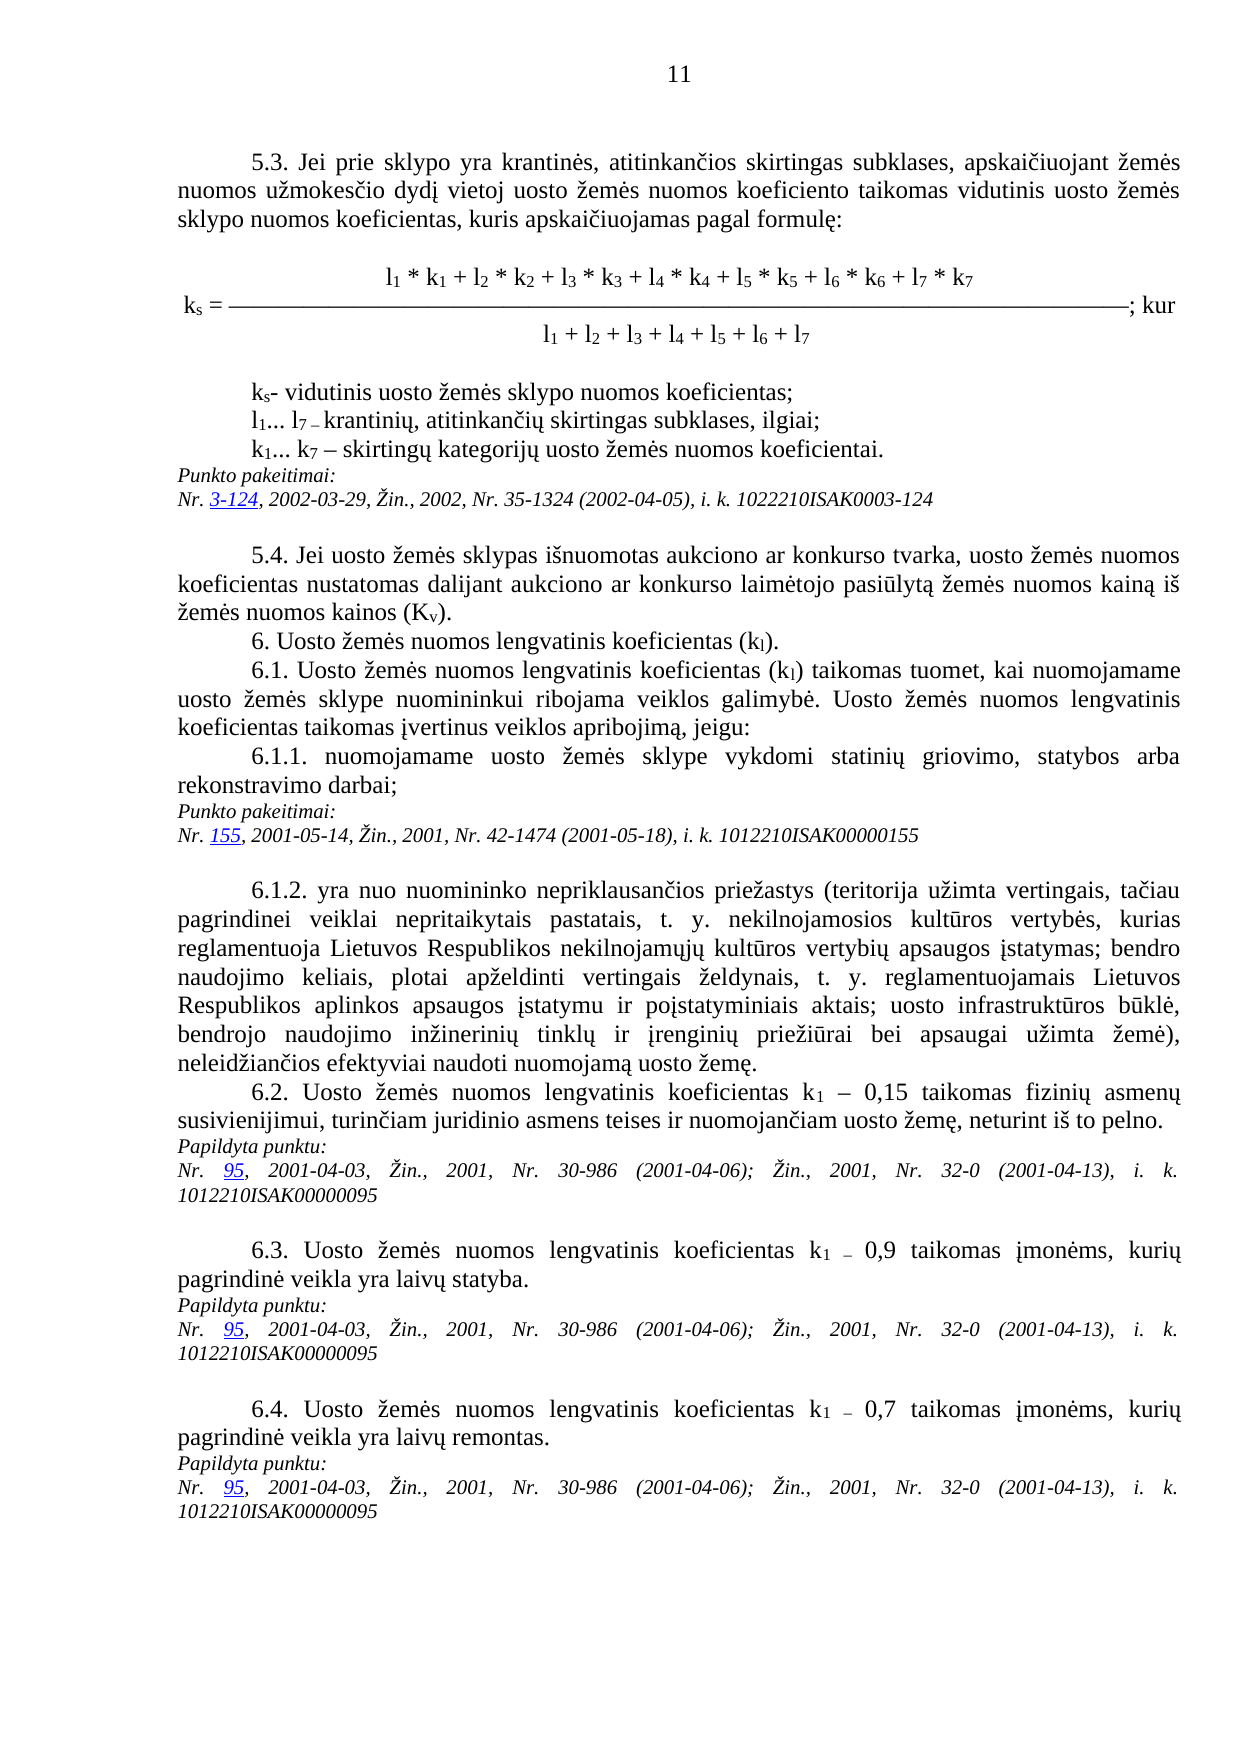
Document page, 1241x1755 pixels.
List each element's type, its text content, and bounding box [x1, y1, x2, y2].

text Papildyta punktu: [177, 1134, 1181, 1158]
text ks = ————————————————————————————————————; kur [177, 291, 1181, 319]
text ks- vidutinis uosto žemės sklypo nuomos koeficientas; [177, 377, 1181, 406]
text Punkto pakeitimai: [177, 463, 1181, 487]
text 6.4. Uosto žemės nuomos lengvatinis koeficientas k1 – 0,7 taikomas įmonėms, kurių pagrindinė veikla yra laivų remontas. [177, 1394, 1181, 1451]
text l1 + l2 + l3 + l4 + l5 + l6 + l7 [177, 319, 1181, 348]
text Nr. 95, 2001-04-03, Žin., 2001, Nr. 30-986 (2001-04-06); Žin., 2001, Nr. 32-0 (2001-04-13), i. k. 1012210ISAK00000095 [177, 1158, 1181, 1207]
text 5.4. Jei uosto žemės sklypas išnuomotas aukciono ar konkurso tvarka, uosto žemės nuomos koeficientas nustatomas dalijant aukciono ar konkurso laimėtojo pasiūlytą žemės nuomos kainą iš žemės nuomos kainos (Kv). [177, 540, 1181, 626]
text Nr. 3-124, 2002-03-29, Žin., 2002, Nr. 35-1324 (2002-04-05), i. k. 1022210ISAK0003-124 [177, 487, 1181, 511]
text l1 * k1 + l2 * k2 + l3 * k3 + l4 * k4 + l5 * k5 + l6 * k6 + l7 * k7 [177, 262, 1181, 291]
text 6.3. Uosto žemės nuomos lengvatinis koeficientas k1 – 0,9 taikomas įmonėms, kurių pagrindinė veikla yra laivų statyba. [177, 1235, 1181, 1293]
text 6. Uosto žemės nuomos lengvatinis koeficientas (kl). [177, 626, 1181, 655]
text Papildyta punktu: [177, 1293, 1181, 1317]
text 5.3. Jei prie sklypo yra krantinės, atitinkančios skirtingas subklases, apskaičiuojant žemės nuomos užmokesčio dydį vietoj uosto žemės nuomos koeficiento taikomas vidutinis uosto žemės sklypo nuomos koeficientas, kuris apskaičiuojamas pagal formulę: [177, 147, 1181, 233]
text 6.1.2. yra nuo nuomininko nepriklausančios priežastys (teritorija užimta vertingais, tačiau pagrindinei veiklai nepritaikytais pastatais, t. y. nekilnojamosios kultūros vertybės, kurias reglamentuoja Lietuvos Respublikos nekilnojamųjų kultūros vertybių apsaugos įstatymas; bendro naudojimo keliais, plotai apželdinti vertingais želdynais, t. y. reglamentuojamais Lietuvos Respublikos aplinkos apsaugos įstatymu ir poįstatyminiais aktais; uosto infrastruktūros būklė, bendrojo naudojimo inžinerinių tinklų ir įrenginių priežiūrai bei apsaugai užimta žemė), neleidžiančios efektyviai naudoti nuomojamą uosto žemę. [177, 876, 1181, 1077]
text Punkto pakeitimai: [177, 799, 1181, 823]
text 6.1. Uosto žemės nuomos lengvatinis koeficientas (kl) taikomas tuomet, kai nuomojamame uosto žemės sklype nuomininkui ribojama veiklos galimybė. Uosto žemės nuomos lengvatinis koeficientas taikomas įvertinus veiklos apribojimą, jeigu: [177, 655, 1181, 741]
text 6.1.1. nuomojamame uosto žemės sklype vykdomi statinių griovimo, statybos arba rekonstravimo darbai; [177, 741, 1181, 799]
text Nr. 95, 2001-04-03, Žin., 2001, Nr. 30-986 (2001-04-06); Žin., 2001, Nr. 32-0 (2001-04-13), i. k. 1012210ISAK00000095 [177, 1475, 1181, 1523]
text Papildyta punktu: [177, 1451, 1181, 1475]
text Nr. 155, 2001-05-14, Žin., 2001, Nr. 42-1474 (2001-05-18), i. k. 1012210ISAK00000155 [177, 823, 1181, 847]
text 6.2. Uosto žemės nuomos lengvatinis koeficientas k1 – 0,15 taikomas fizinių asmenų susivienijimui, turinčiam juridinio asmens teises ir nuomojančiam uosto žemę, neturint iš to pelno. [177, 1077, 1181, 1134]
text Nr. 95, 2001-04-03, Žin., 2001, Nr. 30-986 (2001-04-06); Žin., 2001, Nr. 32-0 (2001-04-13), i. k. 1012210ISAK00000095 [177, 1317, 1181, 1365]
text l1... l7 – krantinių, atitinkančių skirtingas subklases, ilgiai; [177, 406, 1181, 434]
text k1... k7 – skirtingų kategorijų uosto žemės nuomos koeficientai. [177, 434, 1181, 463]
